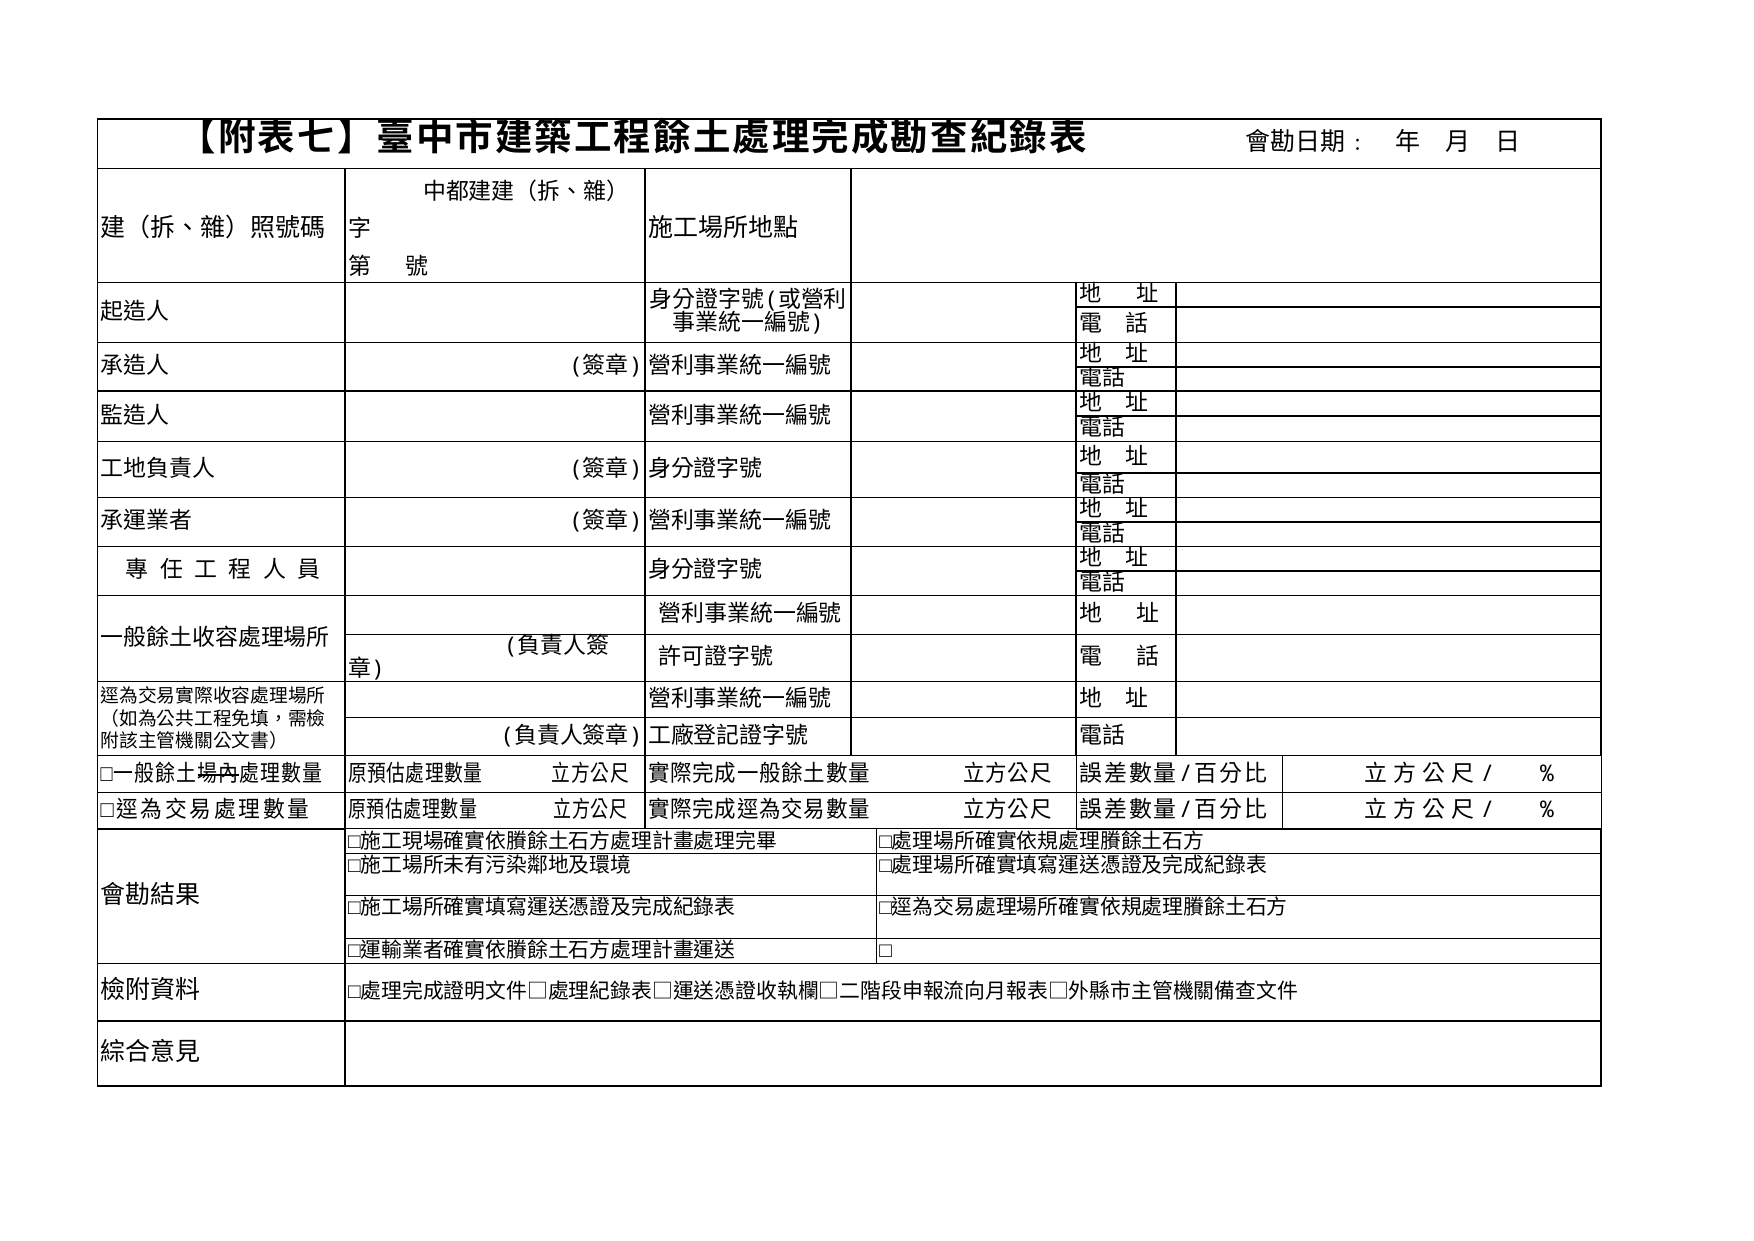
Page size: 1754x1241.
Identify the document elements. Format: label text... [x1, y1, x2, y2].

table_cell 地 址 [1077, 547, 1175, 570]
table_cell 逕為交易實際收容處理場所 （如為公共工程免填，需檢附該主管機關公文書） [98, 682, 344, 755]
table_cell [1177, 547, 1600, 570]
table_cell [852, 392, 1075, 441]
table_cell [852, 283, 1075, 341]
table_cell [852, 547, 1075, 594]
table_cell □施工現場確實依賸餘土石方處理計畫處理完畢 [346, 829, 876, 853]
table_cell 實際完成一般餘土數量 立方公尺 [646, 756, 1076, 792]
table_cell 電話 [1077, 523, 1175, 546]
table_cell 許可證字號 [646, 635, 850, 681]
table_cell 電話 [1077, 308, 1175, 341]
table_cell □一般餘土場內處理數量 [98, 756, 344, 792]
table_cell 身分證字號(或營利事業統一編號) [646, 283, 850, 341]
table_cell 誤差數量/百分比 [1077, 793, 1282, 828]
table_cell [1177, 498, 1600, 521]
table_cell 營利事業統一編號 [646, 498, 850, 546]
table_cell [1177, 682, 1600, 717]
table_cell 電話 [1077, 417, 1175, 441]
table_cell □逕為交易處理場所確實依規處理賸餘土石方 [877, 896, 1600, 938]
table_cell 立方公尺/ % [1283, 793, 1601, 828]
table_cell 地 址 [1077, 343, 1175, 366]
table_cell 專 任 工 程 人 員 [98, 547, 344, 594]
table_cell 工地負責人 [98, 442, 344, 497]
table_cell [1177, 572, 1600, 594]
table_cell 承運業者 [98, 498, 344, 546]
table_cell 營利事業統一編號 [646, 392, 850, 441]
table_cell 實際完成逕為交易數量 立方公尺 [646, 793, 1076, 828]
table_cell 電話 [1077, 474, 1175, 497]
table_cell 立方公尺/ % [1283, 756, 1601, 792]
table_cell [1177, 718, 1600, 755]
table_cell [852, 718, 1075, 755]
table_cell 電 話 [1077, 635, 1175, 681]
table_cell 工廠登記證字號 [646, 718, 850, 755]
table_cell [1177, 523, 1600, 546]
table_cell (簽章) [346, 498, 644, 546]
table_cell [346, 547, 644, 594]
table_cell [346, 283, 644, 341]
table_cell 承造人 [98, 343, 344, 390]
table_cell 監造人 [98, 392, 344, 441]
table_cell 地 址 [1077, 442, 1175, 472]
table_cell 一般餘土收容處理場所 [98, 596, 344, 681]
table_cell □施工場所確實填寫運送憑證及完成紀錄表 [346, 896, 876, 938]
table_cell [1177, 442, 1600, 472]
table_cell 綜合意見 [98, 1022, 344, 1085]
table_cell 會勘結果 [98, 830, 344, 962]
table_cell [852, 169, 1600, 282]
table_cell [1177, 596, 1600, 634]
table_cell [852, 498, 1075, 546]
table_cell [346, 392, 644, 441]
table_cell [852, 596, 1075, 634]
table_cell 電話 [1077, 368, 1175, 390]
table_cell 地 址 [1077, 498, 1175, 521]
table_cell 地 址 [1077, 283, 1175, 306]
table_cell 電話 [1077, 718, 1175, 755]
table_cell □處理場所確實填寫運送憑證及完成紀錄表 [877, 854, 1600, 895]
table_cell [852, 635, 1075, 681]
table_cell 營利事業統一編號 [646, 596, 850, 634]
table_cell 營利事業統一編號 [646, 343, 850, 390]
table_cell 原預估處理數量 立方公尺 [346, 756, 644, 792]
table_cell 地 址 [1077, 392, 1175, 415]
table_cell 身分證字號 [646, 442, 850, 497]
table_cell □處理完成證明文件□處理紀錄表□運送憑證收執欄□二階段申報流向月報表□外縣市主管機關備查文件 [346, 964, 1600, 1020]
table_cell [1177, 343, 1600, 366]
table_cell [852, 682, 1075, 717]
table_cell 建（拆、雜）照號碼 [98, 169, 344, 282]
table_cell (簽章) [346, 442, 644, 497]
table_cell 誤差數量/百分比 [1077, 756, 1282, 792]
table_cell 地 址 [1077, 596, 1175, 634]
table_cell 施工場所地點 [646, 169, 850, 282]
table_header 【附表七】臺中市建築工程餘土處理完成勘查紀錄表 會勘日期﹕ 年 月 日 [98, 120, 1600, 168]
table_cell [1177, 635, 1600, 681]
table_cell □運輸業者確實依賸餘土石方處理計畫運送 [346, 939, 876, 962]
table_cell 營利事業統一編號 [646, 682, 850, 717]
table_cell [1177, 368, 1600, 390]
table_cell [1177, 308, 1600, 341]
table_cell [1177, 283, 1600, 306]
table_cell 檢附資料 [98, 964, 344, 1020]
table_cell □處理場所確實依規處理賸餘土石方 [877, 829, 1600, 853]
table_cell 地 址 [1077, 682, 1175, 717]
table_cell [1177, 417, 1600, 441]
table_cell □ [877, 939, 1600, 962]
table_cell 身分證字號 [646, 547, 850, 594]
table_cell (簽章) [346, 343, 644, 390]
table_cell [1177, 392, 1600, 415]
table_cell [346, 596, 644, 634]
table_cell [852, 343, 1075, 390]
table_cell □逕為交易處理數量 [98, 793, 344, 828]
table_cell [852, 442, 1075, 497]
table_cell (負責人簽章) [346, 635, 644, 681]
table_cell [346, 1022, 1600, 1085]
table_cell [1177, 474, 1600, 497]
table_cell 原預估處理數量 立方公尺 [346, 793, 644, 828]
table_cell □施工場所未有污染鄰地及環境 [346, 854, 876, 895]
table_cell 中都建建（拆、雜）字 第 號 [346, 169, 644, 282]
table_cell 電話 [1077, 572, 1175, 594]
table_cell 起造人 [98, 283, 344, 341]
table_cell (負責人簽章) [346, 718, 644, 755]
table_cell [346, 682, 644, 717]
